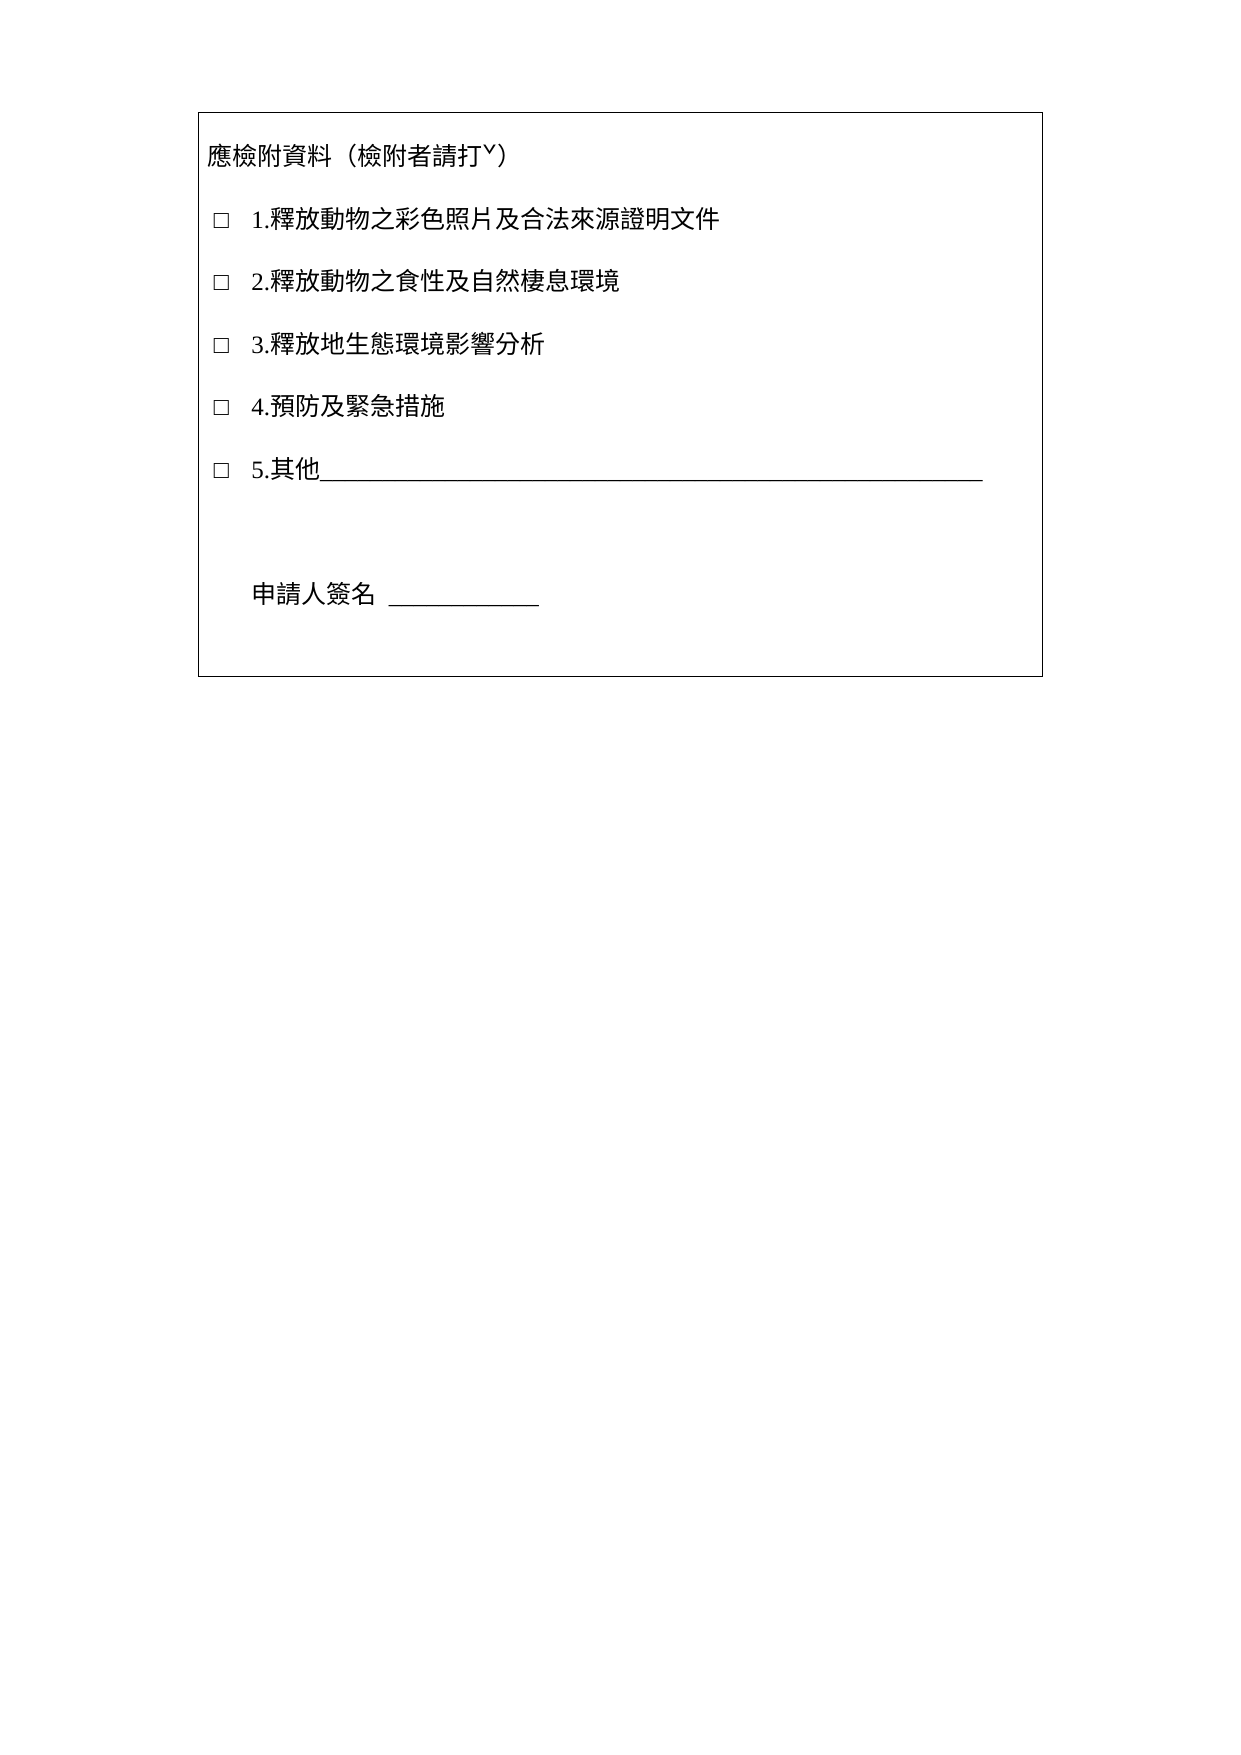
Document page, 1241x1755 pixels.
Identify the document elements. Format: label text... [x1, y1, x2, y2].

table_cell 應檢附資料（檢附者請打ˇ） 1.釋放動物之彩色照片及合法來源證明文件 2.釋放動物之食性及自然棲息環境 3.釋放地生態環境影響分析 4.預防及緊急措施 5.其他_____________________________________________________ 申請人簽名 ____________ [199, 113, 1042, 676]
